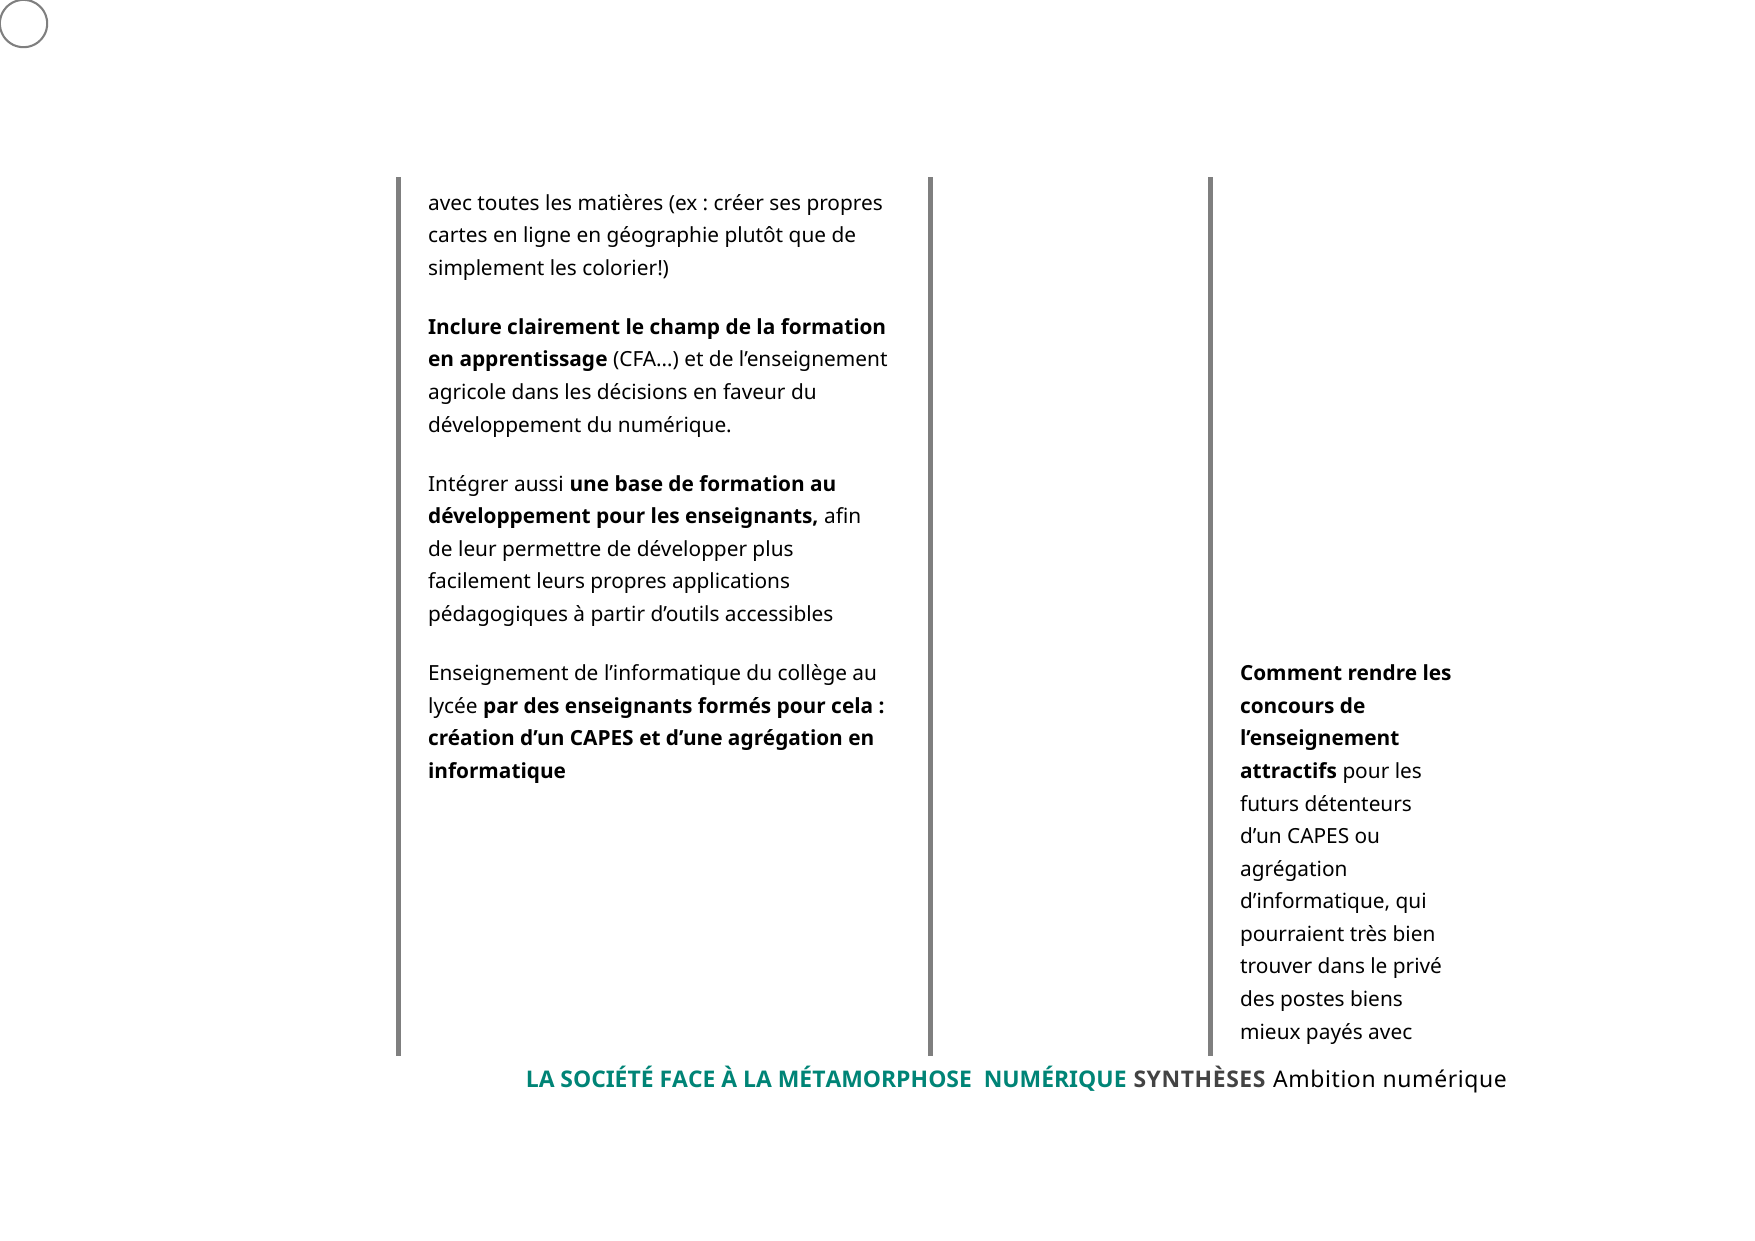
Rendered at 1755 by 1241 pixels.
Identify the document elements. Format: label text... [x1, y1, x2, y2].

table_cell [933, 458, 1208, 648]
table_cell avec toutes les matières (ex : créer ses propres cartes en ligne en géographie plutôt que de simplement les colorier!) [401, 177, 928, 301]
table_cell [1213, 177, 1491, 301]
table_cell Enseignement de l’informatique du collège au lycée par des enseignants formés pour cela : création d’un CAPES et d’une agrégation en informatique [401, 648, 928, 1056]
table_cell [933, 648, 1208, 1056]
table_cell [217, 458, 396, 648]
table_cell [933, 301, 1208, 458]
table_cell Comment rendre les concours de l’enseignement attractifs pour les futurs détenteurs d’un CAPES ou agrégation d’informatique, qui pourraient très bien trouver dans le privé des postes biens mieux payés avec [1213, 648, 1491, 1056]
table_cell Inclure clairement le champ de la formation en apprentissage (CFA…) et de l’enseignement agricole dans les décisions en faveur du développement du numérique. [401, 301, 928, 458]
table_cell Intégrer aussi une base de formation au développement pour les enseignants, afin de leur permettre de développer plus facilement leurs propres applications pédagogiques à partir d’outils accessibles [401, 458, 928, 648]
table_cell [933, 177, 1208, 301]
table_cell [1213, 458, 1491, 648]
table_cell [217, 301, 396, 458]
table_cell [1213, 301, 1491, 458]
table_cell [217, 648, 396, 1056]
table_cell [217, 177, 396, 301]
